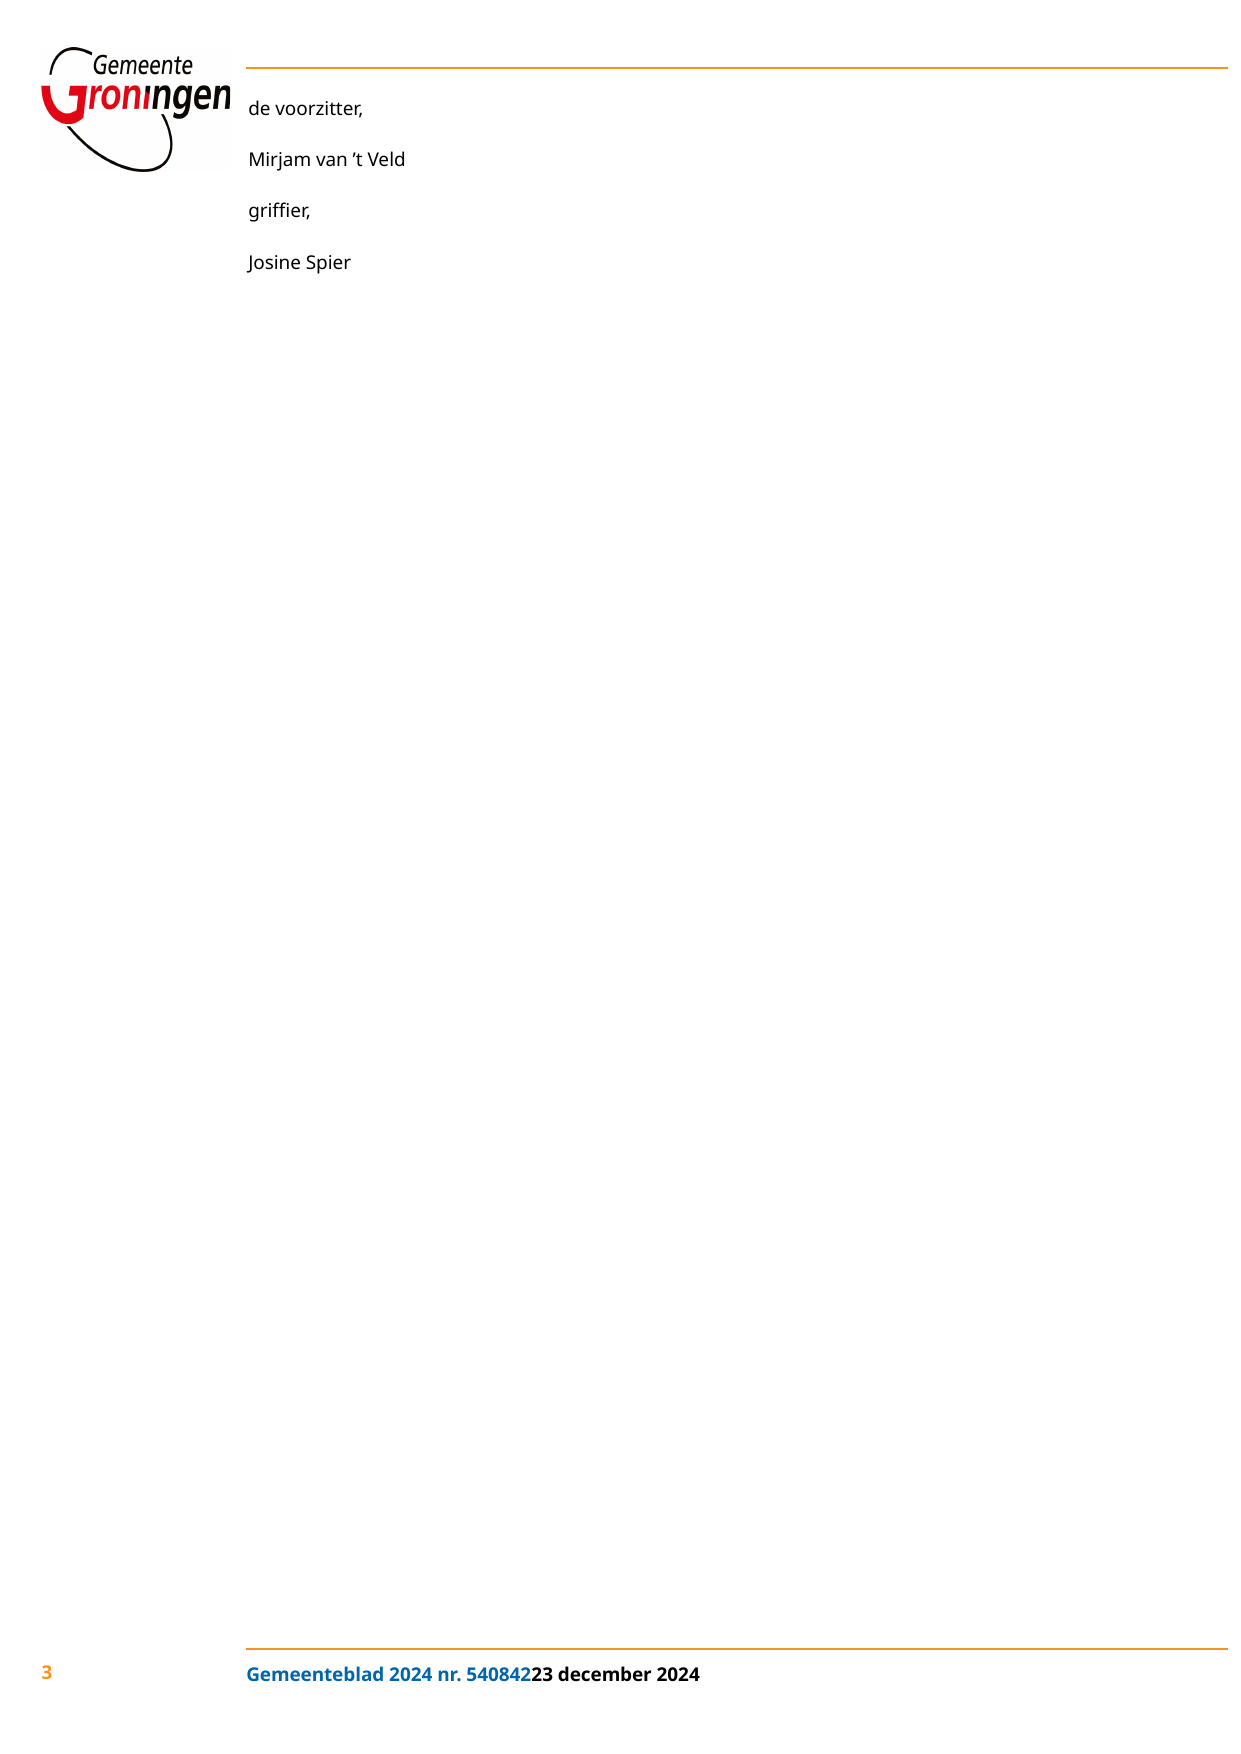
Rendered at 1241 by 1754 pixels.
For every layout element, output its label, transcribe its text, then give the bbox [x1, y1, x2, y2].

text Mirjam van ’t Veld [248, 146, 1152, 172]
picture [41, 47, 231, 172]
text de voorzitter, [248, 95, 1152, 121]
text griffier, [248, 198, 1152, 223]
text Josine Spier [248, 249, 1152, 275]
